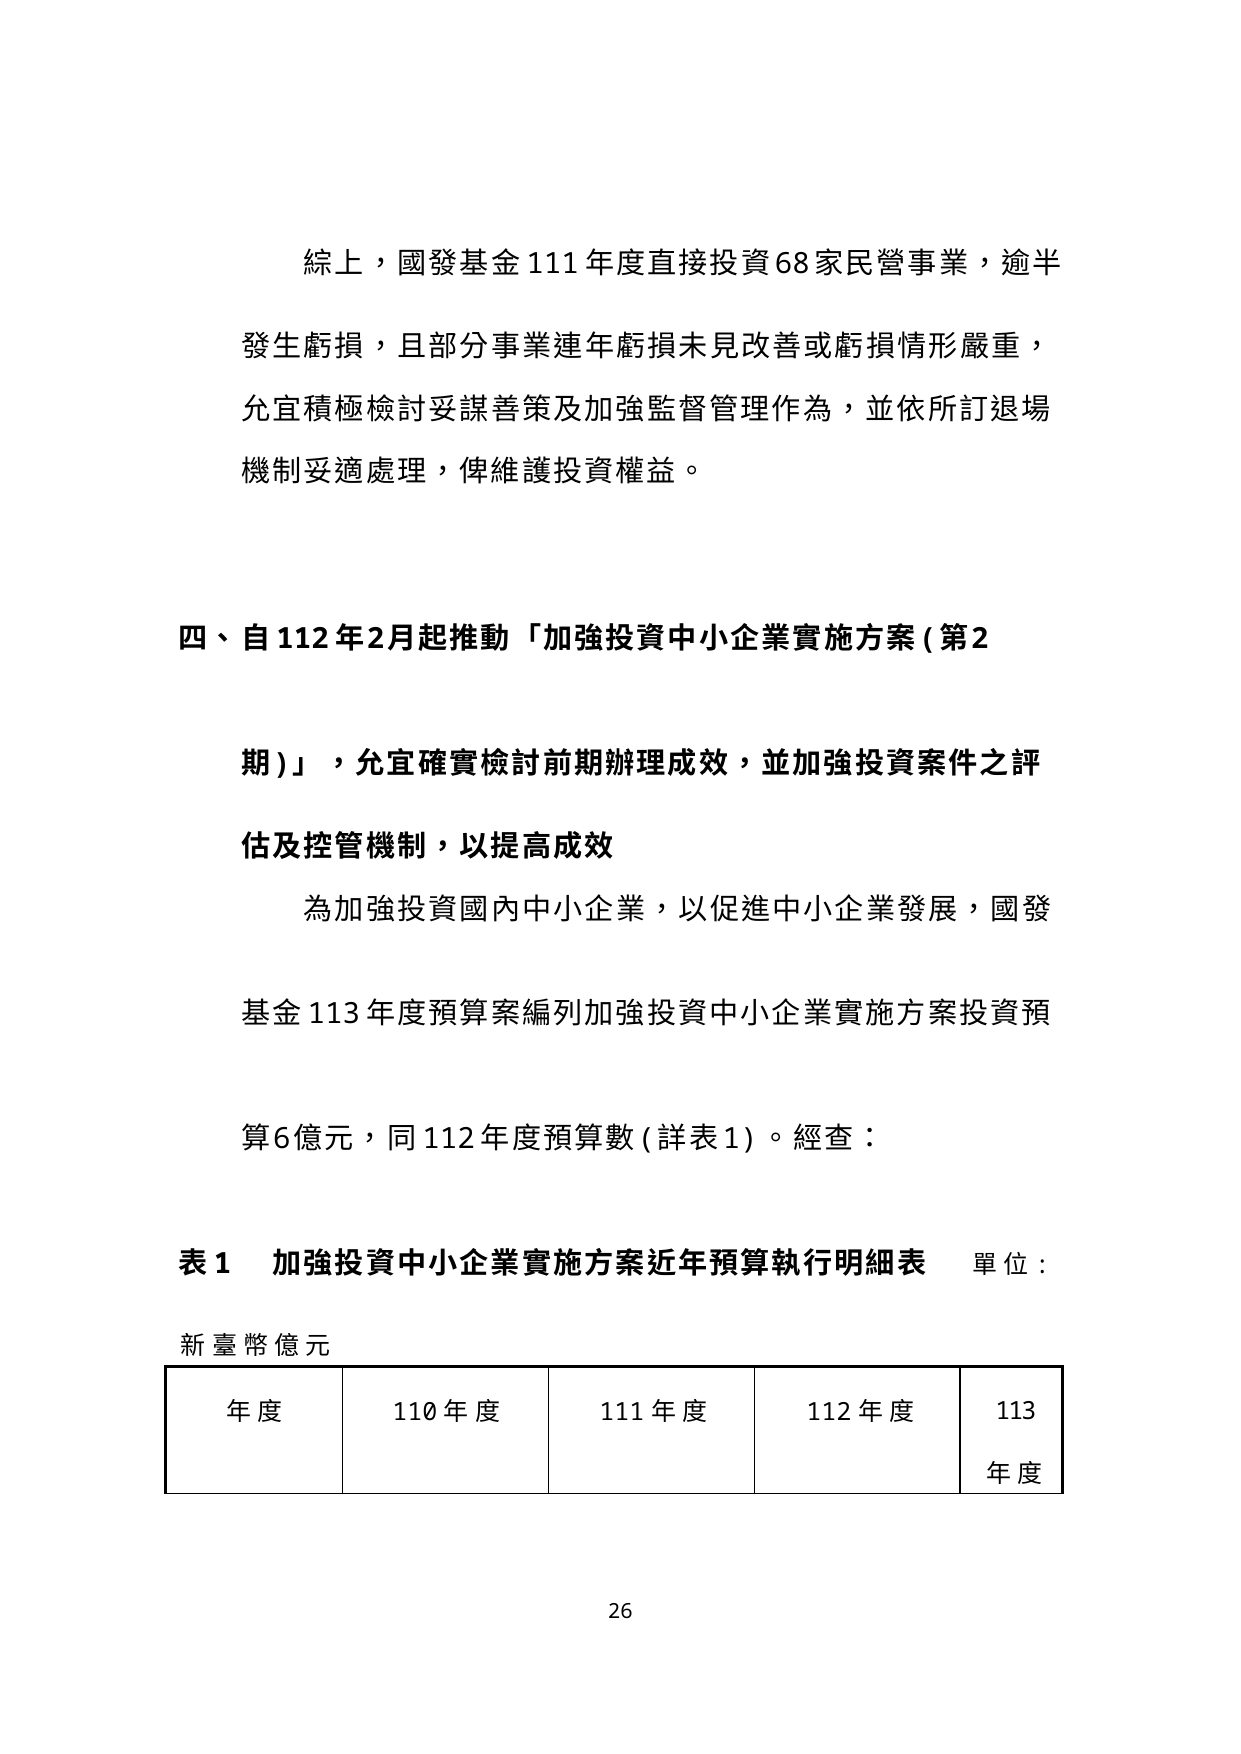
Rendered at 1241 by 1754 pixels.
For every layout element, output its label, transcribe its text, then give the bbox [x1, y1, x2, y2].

text 表1 加強投資中小企業實施方案近年預算執行明細表 單位:新臺幣億元 [177, 1177, 1063, 1365]
text 四、自112年2月起推動「加強投資中小企業實施方案(第2期)」，允宜確實檢討前期辦理成效，並加強投資案件之評估及控管機制，以提高成效 [177, 552, 1063, 865]
table_header 年度 [167, 1368, 342, 1493]
table_header 113年度 [961, 1368, 1061, 1493]
text 為加強投資國內中小企業，以促進中小企業發展，國發基金113年度預算案編列加強投資中小企業實施方案投資預算6億元，同112年度預算數(詳表1)。經查： [236, 865, 1063, 1177]
table_header 110年度 [343, 1368, 548, 1493]
table_header 111年度 [549, 1368, 754, 1493]
text 綜上，國發基金111年度直接投資68家民營事業，逾半發生虧損，且部分事業連年虧損未見改善或虧損情形嚴重，允宜積極檢討妥謀善策及加強監督管理作為，並依所訂退場機制妥適處理，俾維護投資權益。 [236, 177, 1063, 490]
table_header 112年度 [755, 1368, 959, 1493]
